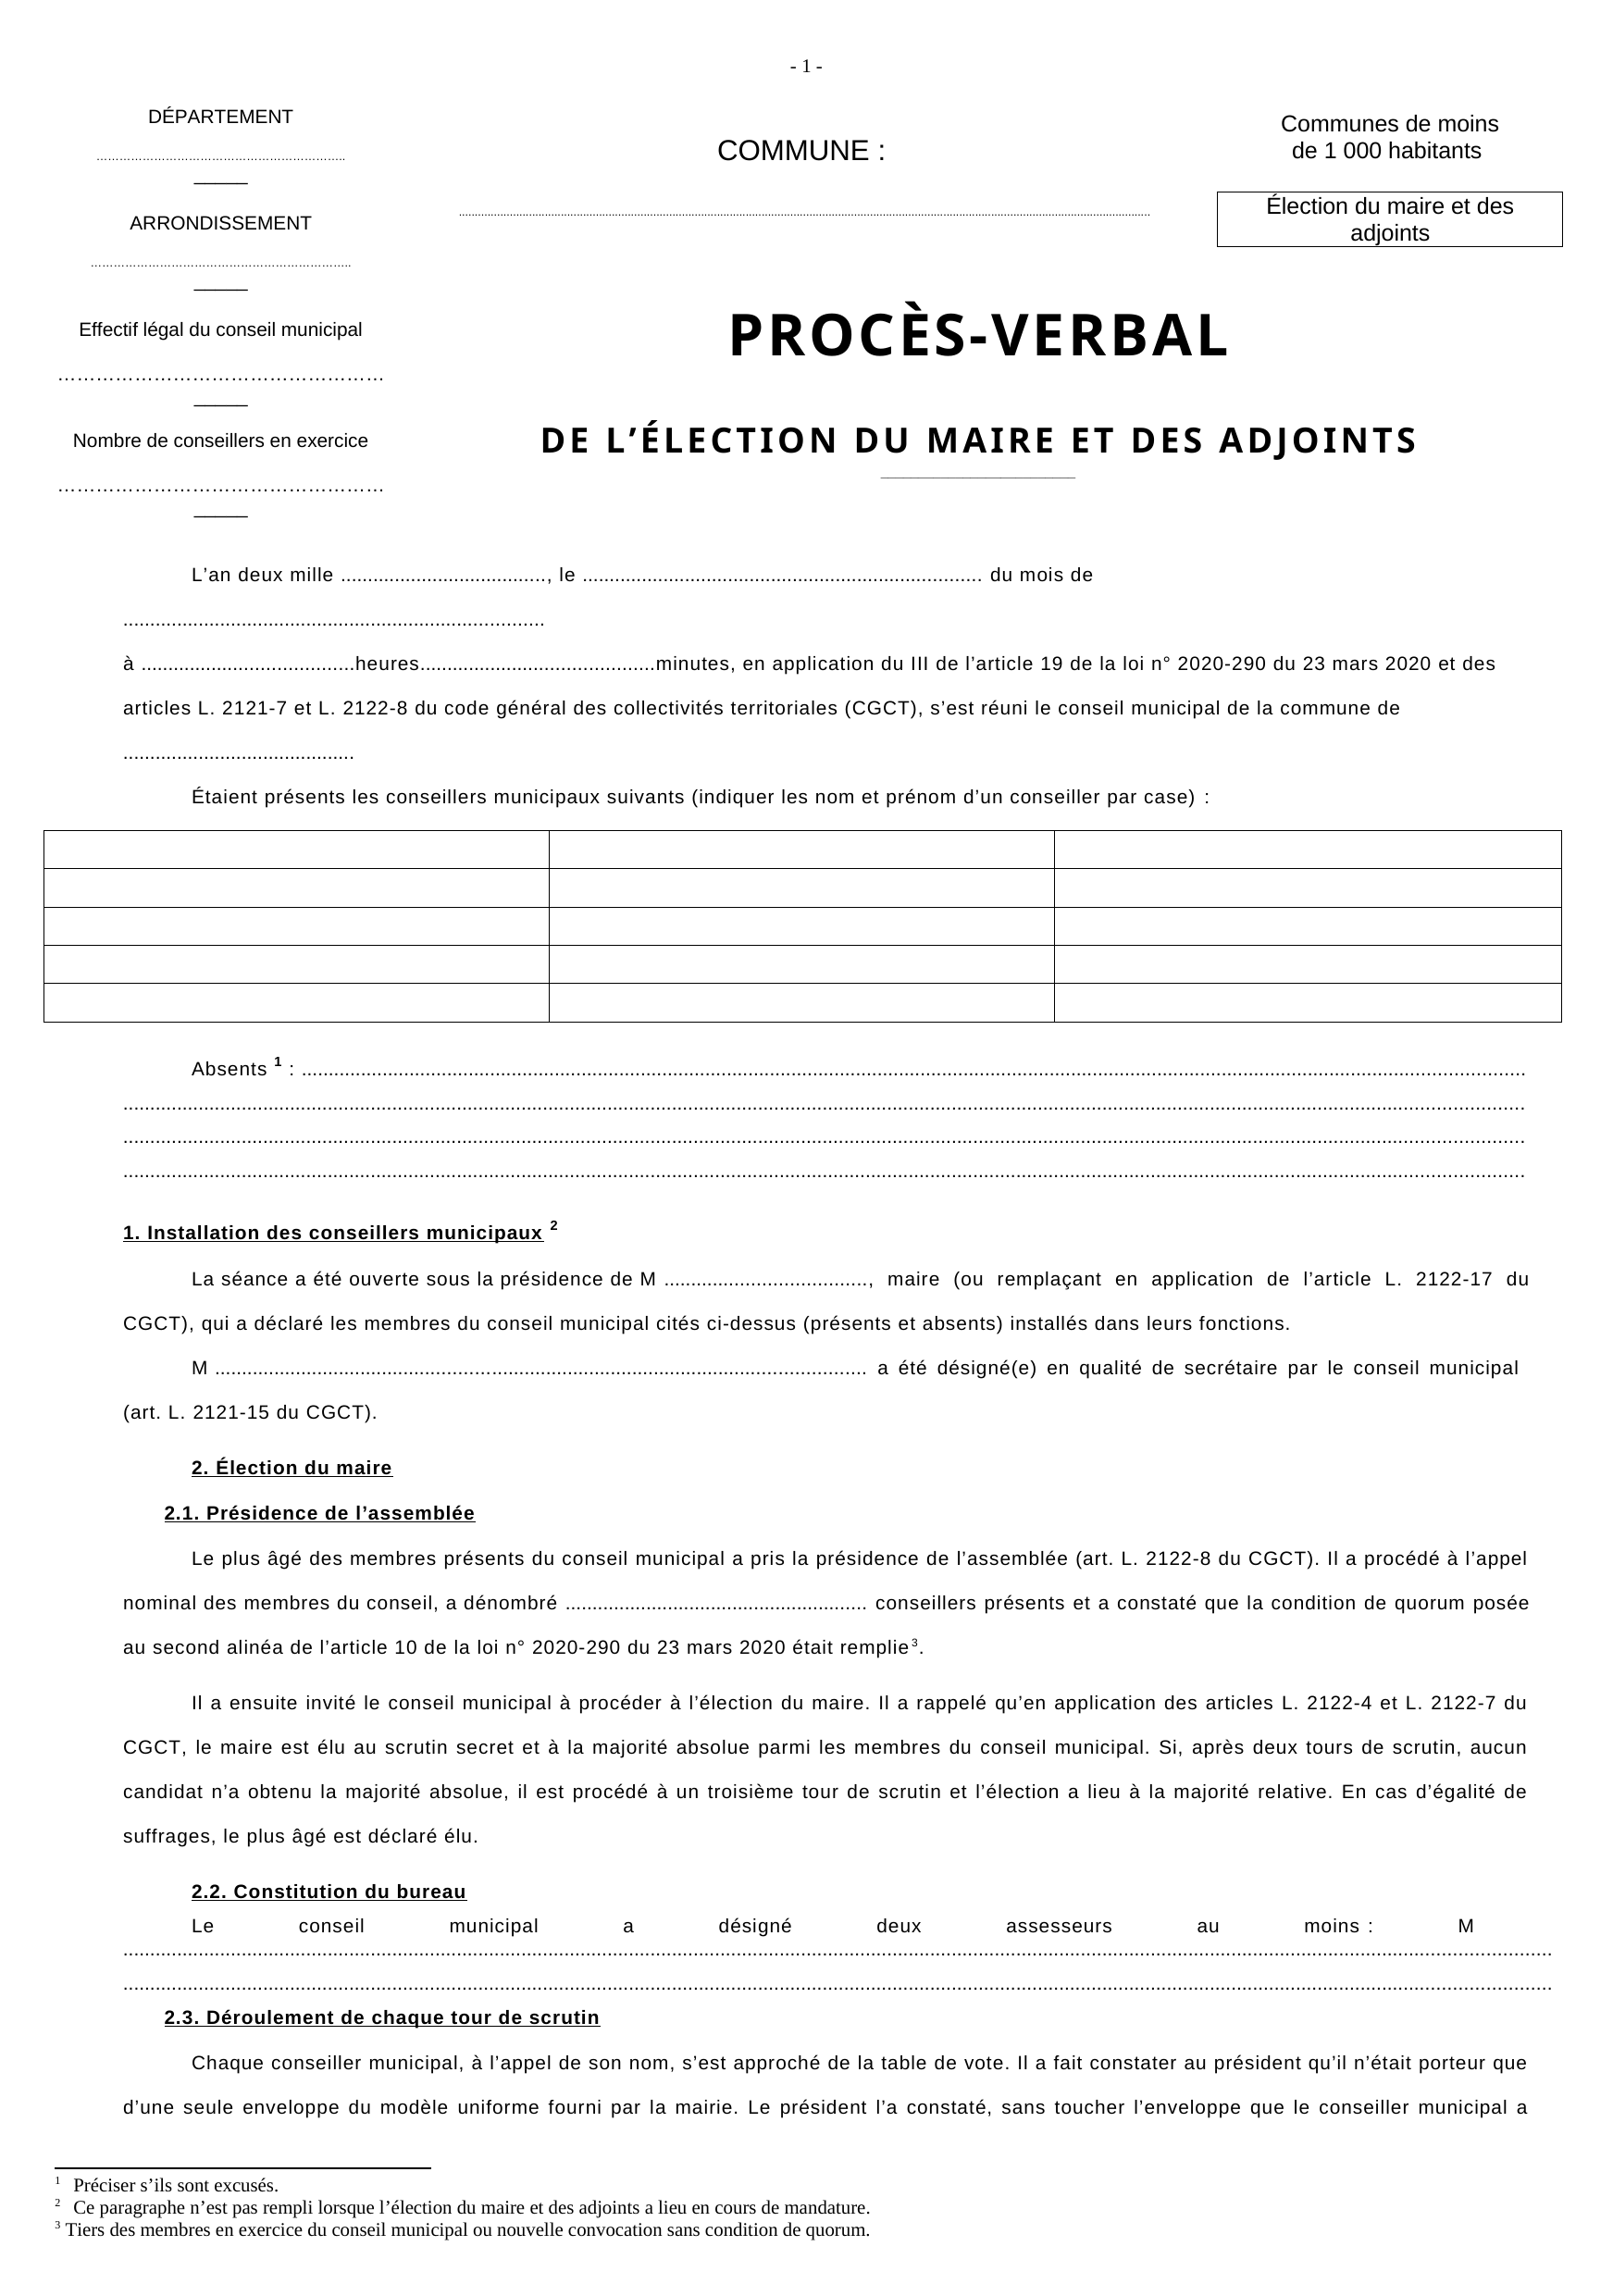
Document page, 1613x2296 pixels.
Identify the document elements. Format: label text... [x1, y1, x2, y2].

subtitle 2.3. Déroulement de chaque tour de scrutin [164, 2006, 1531, 2029]
table_header [44, 831, 549, 868]
text Tiers des membres en exercice du conseil municipal ou nouvelle convocation sans condition de quorum. [55, 2218, 1557, 2240]
table_cell [550, 946, 1054, 983]
table_header Communes de moins de 1 000 habitants [1217, 82, 1563, 192]
text Chaque conseiller municipal, à l’appel de son nom, s’est approché de la table de vote. Il a fait constater au président qu’il n’était porteur que d’une seule enveloppe du modèle uniforme fourni par la mairie. Le président l’a constaté, sans toucher l’enveloppe que le conseiller municipal a [123, 2052, 1531, 2117]
table_header [550, 831, 1054, 868]
table_cell Élection du maire et des adjoints [1218, 192, 1562, 246]
text Absents : [123, 1057, 1557, 1080]
table_cell [550, 908, 1054, 945]
text Le plus âgé des membres présents du conseil municipal a pris la présidence de l’assemblée (art. L. 2122-8 du CGCT). Il a procédé à l’appel nominal des membres du conseil, a dénombré conseillers présents et a constaté que la condition de quorum posée au second alinéa de l’article 10 de la loi n° 2020-290 du 23 mars 2020 était remplie. [123, 1547, 1531, 1658]
text M a été désigné(e) en qualité de secrétaire par le conseil municipal (art. L. 2121-15 du CGCT). [123, 1357, 1531, 1422]
text Il a ensuite invité le conseil municipal à procéder à l’élection du maire. Il a rappelé qu’en application des articles L. 2122-4 et L. 2122-7 du CGCT, le maire est élu au scrutin secret et à la majorité absolue parmi les membres du conseil municipal. Si, après deux tours de scrutin, aucun candidat n’a obtenu la majorité absolue, il est procédé à un troisième tour de scrutin et l’élection a lieu à la majorité relative. En cas d’égalité de suffrages, le plus âgé est déclaré élu. [123, 1692, 1531, 1847]
table_cell [44, 869, 549, 906]
table_cell [44, 908, 549, 945]
text Étaient présents les conseillers municipaux suivants (indiquer les nom et prénom d’un conseiller par case) : [123, 786, 1531, 808]
table_cell [1055, 908, 1561, 945]
text 2.2. Constitution du bureau [123, 1880, 1531, 1903]
table_cell [550, 984, 1054, 1021]
text 2. Élection du maire [123, 1457, 1531, 1479]
subtitle 1. Installation des conseillers municipaux [123, 1218, 1531, 1245]
text La séance a été ouverte sous la présidence de M , maire (ou remplaçant en application de l’article L. 2122-17 du CGCT), qui a déclaré les membres du conseil municipal cités ci-dessus (présents et absents) installés dans leurs fonctions. [123, 1268, 1531, 1334]
table_cell [1055, 869, 1561, 906]
table_cell [1055, 984, 1561, 1021]
text Ce paragraphe n’est pas rempli lorsque l’élection du maire et des adjoints a lieu en cours de mandature. [55, 2196, 1557, 2218]
text Préciser s’ils sont excusés. [55, 2174, 1557, 2196]
table_header Commune : [393, 82, 1217, 246]
table_cell [44, 984, 549, 1021]
table_cell [44, 946, 549, 983]
text Le conseil municipal a désigné deux assesseurs au moins : M [123, 1915, 1557, 1961]
text L’an deux mille , le du mois de [123, 564, 1531, 630]
table_cell [1055, 946, 1561, 983]
table_cell PROCÈS-VERBAL DE L’ÉLECTION DU MAIRE ET DES ADJOINTS __________________________ [393, 246, 1563, 519]
table_cell [550, 869, 1054, 906]
subtitle 2.1. Présidence de l’assemblée [164, 1502, 1531, 1524]
table_header DÉPARTEMENT ……………………………………………………….. _____ ARRONDISSEMENT ………………………………………………………….. _____ Effectif légal du conseil municipal …………………………………………… _____ Nombre de conseillers en exercice …………………………………………… _____ [48, 82, 393, 519]
table_header [1055, 831, 1561, 868]
text à heures minutes, en application du III de l’article 19 de la loi n° 2020-290 du 23 mars 2020 et des articles L. 2121-7 et L. 2122-8 du code général des collectivités territoriales (CGCT), s’est réuni le conseil municipal de la commune de [123, 652, 1531, 763]
